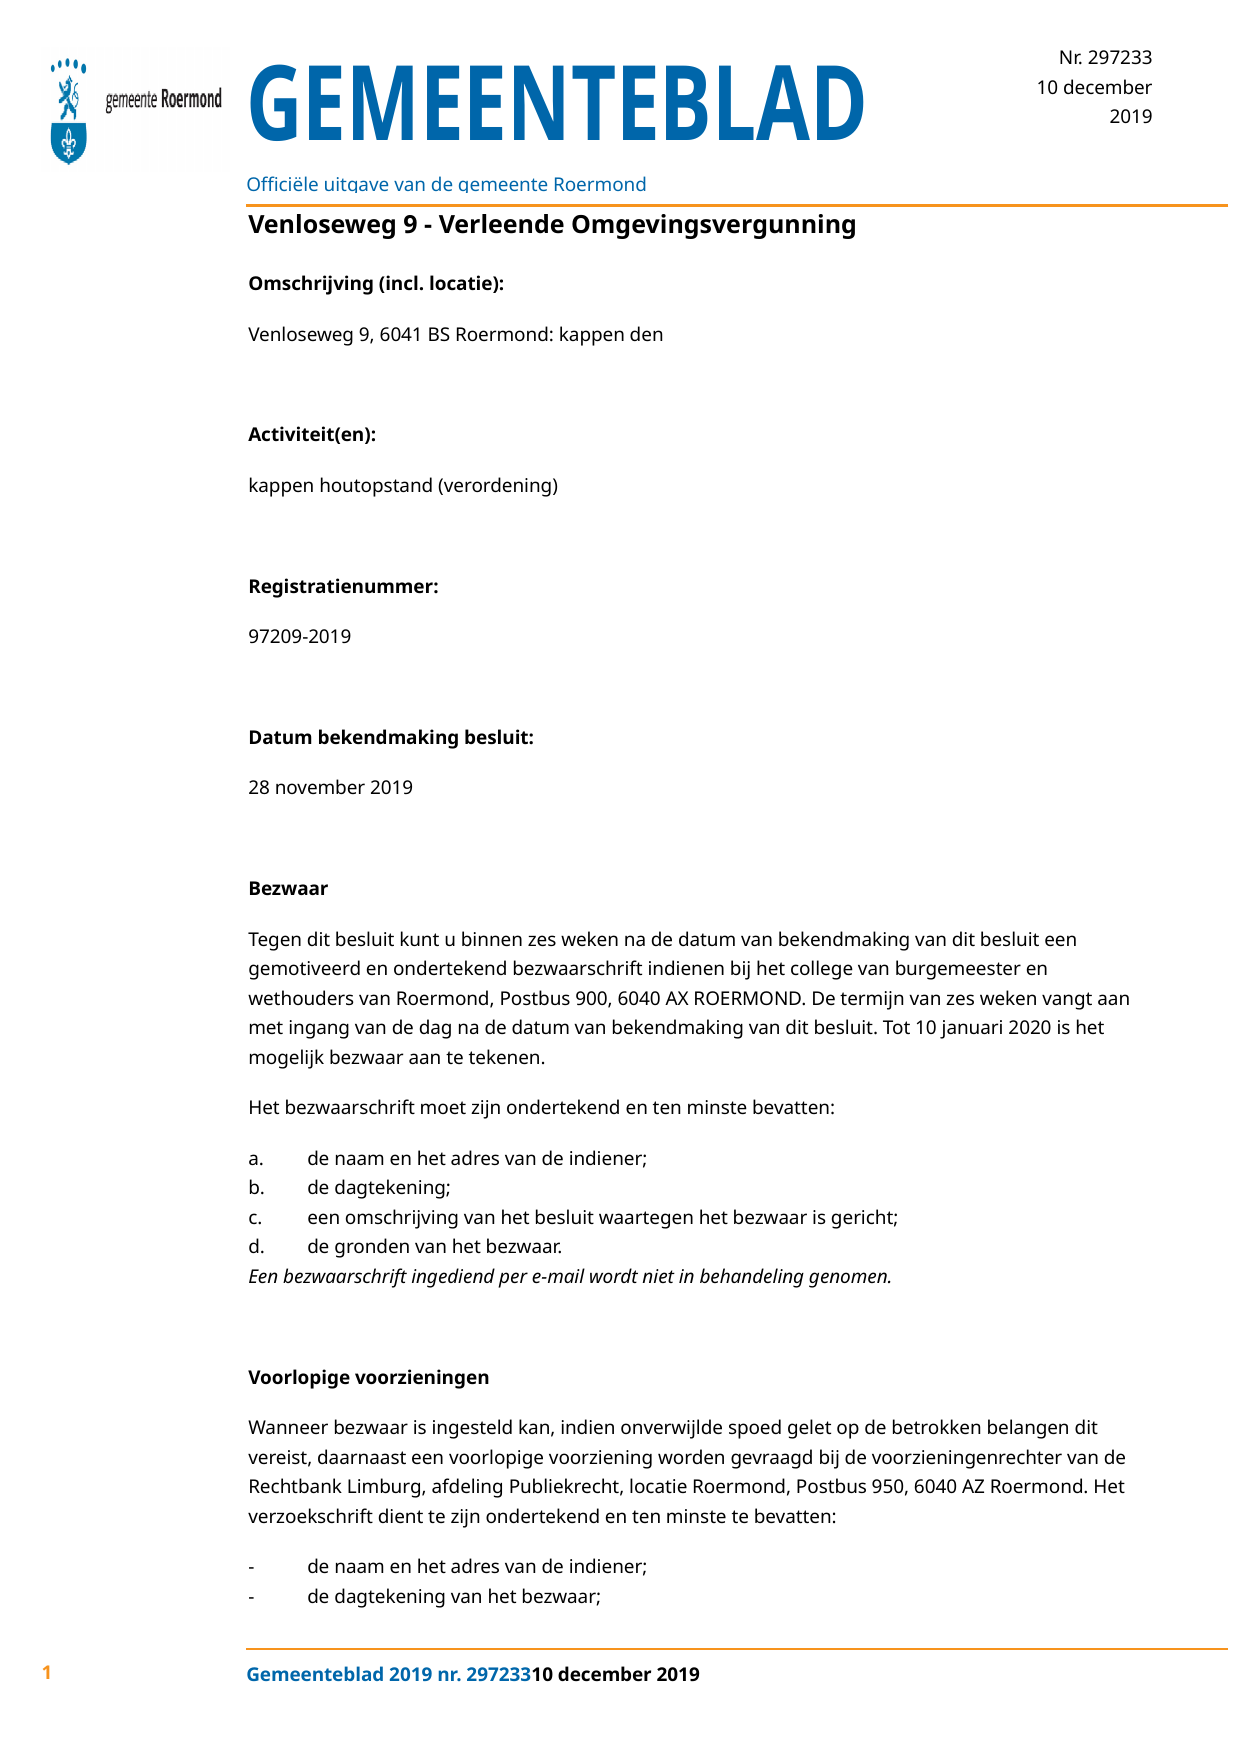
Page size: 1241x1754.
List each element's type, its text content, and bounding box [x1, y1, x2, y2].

list een omschrijving van het besluit waartegen het bezwaar is gericht; [248, 1204, 1152, 1230]
text kappen houtopstand (verordening) [248, 472, 1152, 498]
text Een bezwaarschrift ingediend per e-mail wordt niet in behandeling genomen. [248, 1263, 1152, 1289]
text Wanneer bezwaar is ingesteld kan, indien onverwijlde spoed gelet op de betrokken belangen dit vereist, daarnaast een voorlopige voorziening worden gevraagd bij de voorzieningenrechter van de Rechtbank Limburg, afdeling Publiekrecht, locatie Roermond, Postbus 950, 6040 AZ Roermond. Het verzoekschrift dient te zijn ondertekend en ten minste te bevatten: [248, 1414, 1152, 1529]
list de dagtekening van het bezwaar; [248, 1583, 1152, 1609]
list de gronden van het bezwaar. [248, 1234, 1152, 1259]
list de naam en het adres van de indiener; [248, 1554, 1152, 1579]
text 28 november 2019 [248, 774, 1152, 800]
text Venloseweg 9, 6041 BS Roermond: kappen den [248, 321, 1152, 346]
text Venloseweg 9 - Verleende Omgevingsvergunning [248, 207, 1152, 241]
text Het bezwaarschrift moet zijn ondertekend en ten minste bevatten: [248, 1094, 1152, 1120]
text 97209-2019 [248, 623, 1152, 649]
list de dagtekening; [248, 1174, 1152, 1200]
picture [41, 47, 231, 172]
list de naam en het adres van de indiener; [248, 1145, 1152, 1171]
text Omschrijving (incl. locatie): [248, 270, 1152, 296]
text Registratienummer: [248, 573, 1152, 598]
text Activiteit(en): [248, 422, 1152, 447]
text Bezwaar [248, 875, 1152, 901]
text Tegen dit besluit kunt u binnen zes weken na de datum van bekendmaking van dit besluit een gemotiveerd en ondertekend bezwaarschrift indienen bij het college van burgemeester en wethouders van Roermond, Postbus 900, 6040 AX ROERMOND. De termijn van zes weken vangt aan met ingang van de dag na de datum van bekendmaking van dit besluit. Tot 10 januari 2020 is het mogelijk bezwaar aan te tekenen. [248, 926, 1152, 1070]
text Voorlopige voorzieningen [248, 1364, 1152, 1390]
text Datum bekendmaking besluit: [248, 724, 1152, 750]
